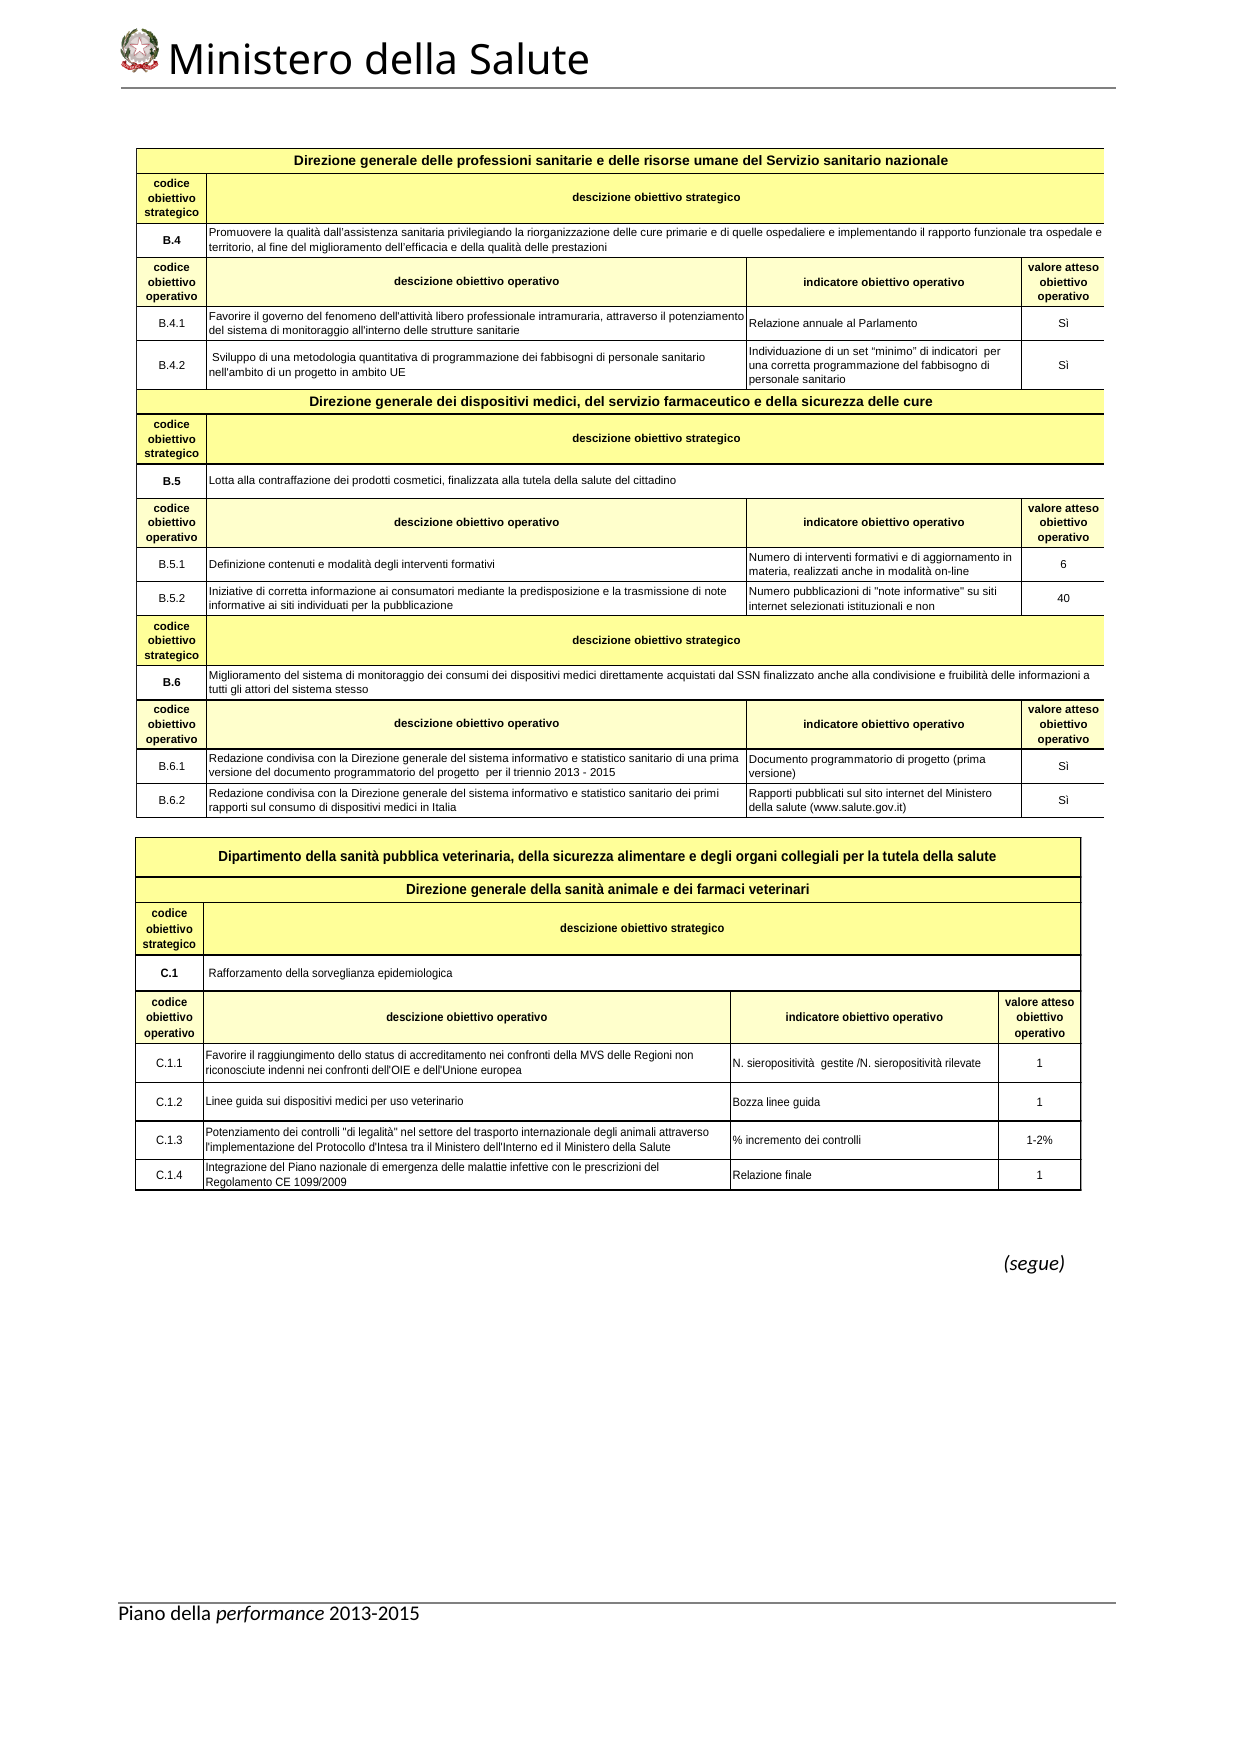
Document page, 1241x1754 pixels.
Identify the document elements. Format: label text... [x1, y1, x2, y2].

text (segue) [118, 1250, 1122, 1275]
text Piano della performance 2013-2015 [118, 1600, 1122, 1625]
text Ministero della Salute [118, 26, 1122, 86]
picture [119, 27, 161, 74]
